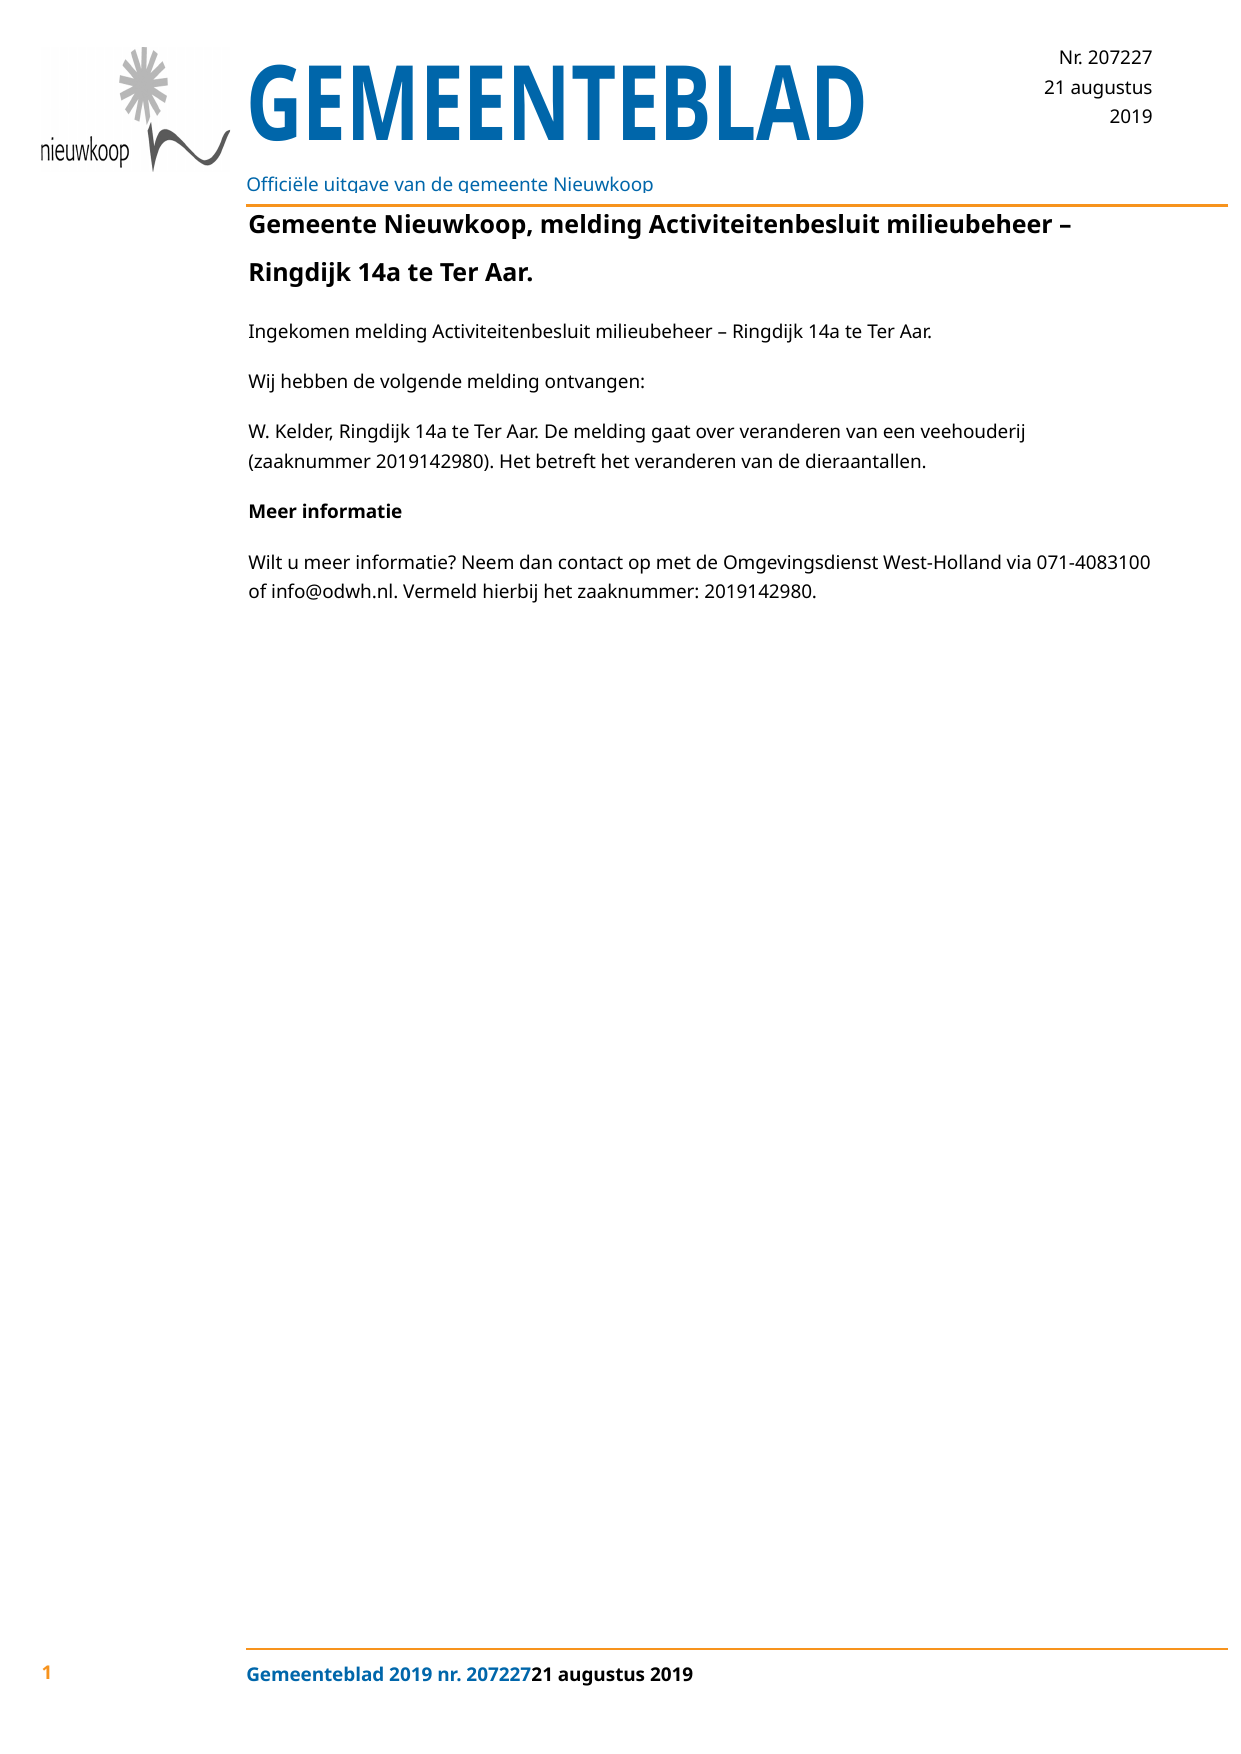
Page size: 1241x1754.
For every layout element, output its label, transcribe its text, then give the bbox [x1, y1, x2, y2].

text Ingekomen melding Activiteitenbesluit milieubeheer – Ringdijk 14a te Ter Aar. [248, 318, 1152, 344]
text Wij hebben de volgende melding ontvangen: [248, 368, 1152, 394]
text Wilt u meer informatie? Neem dan contact op met de Omgevingsdienst West-Holland via 071-4083100 of info@odwh.nl. Vermeld hierbij het zaaknummer: 2019142980. [248, 549, 1152, 604]
picture [41, 47, 231, 172]
text Gemeente Nieuwkoop, melding Activiteitenbesluit milieubeheer – Ringdijk 14a te Ter Aar. [248, 207, 1152, 288]
text W. Kelder, Ringdijk 14a te Ter Aar. De melding gaat over veranderen van een veehouderij (zaaknummer 2019142980). Het betreft het veranderen van de dieraantallen. [248, 419, 1152, 474]
text Meer informatie [248, 499, 1152, 524]
